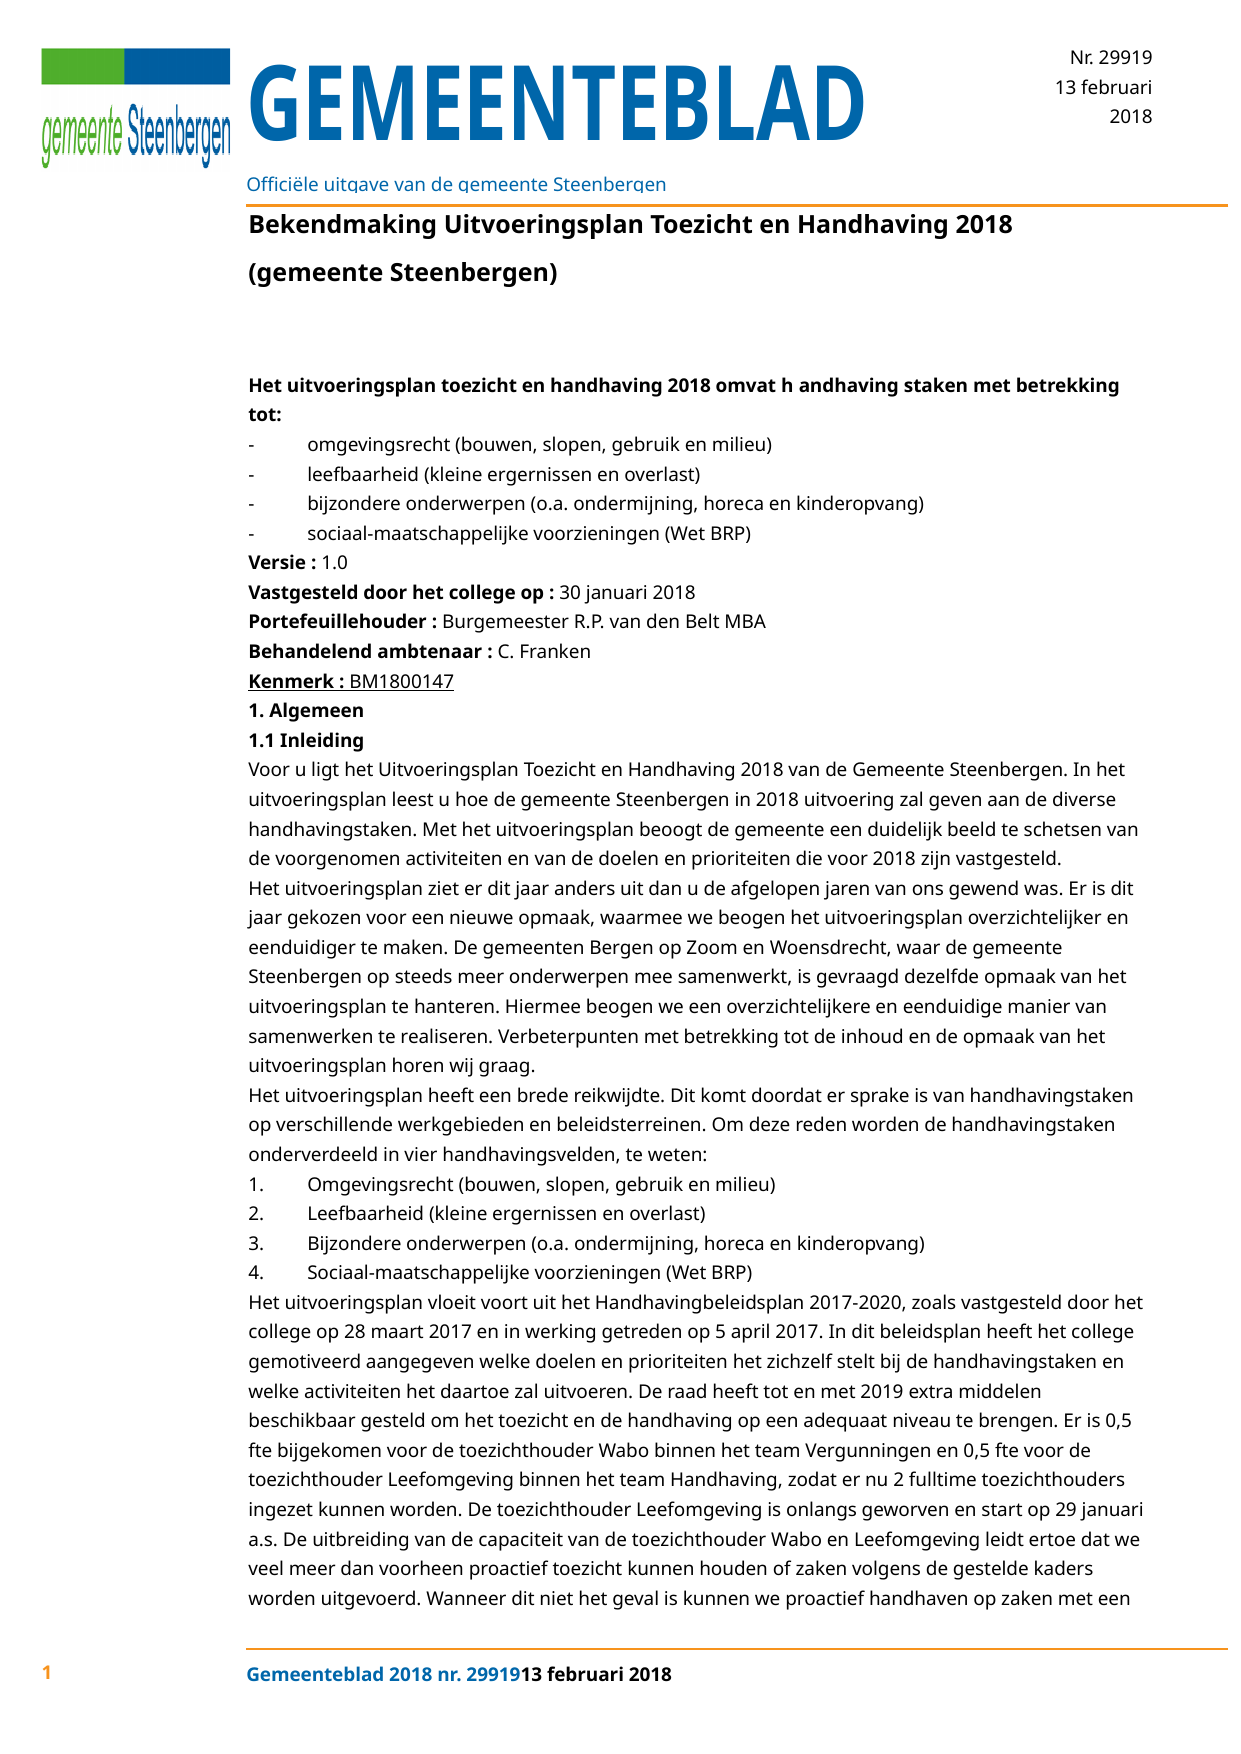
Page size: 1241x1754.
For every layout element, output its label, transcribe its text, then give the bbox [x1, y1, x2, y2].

list sociaal-maatschappelijke voorzieningen (Wet BRP) [248, 520, 1152, 546]
text Het uitvoeringsplan heeft een brede reikwijdte. Dit komt doordat er sprake is van handhavingstaken op verschillende werkgebieden en beleidsterreinen. Om deze reden worden de handhavingstaken onderverdeeld in vier handhavingsvelden, te weten: [248, 1082, 1152, 1167]
list Leefbaarheid (kleine ergernissen en overlast) [248, 1200, 1152, 1226]
list bijzondere onderwerpen (o.a. ondermijning, horeca en kinderopvang) [248, 490, 1152, 516]
text Het uitvoeringsplan ziet er dit jaar anders uit dan u de afgelopen jaren van ons gewend was. Er is dit jaar gekozen voor een nieuwe opmaak, waarmee we beogen het uitvoeringsplan overzichtelijker en eenduidiger te maken. De gemeenten Bergen op Zoom en Woensdrecht, waar de gemeente Steenbergen op steeds meer onderwerpen mee samenwerkt, is gevraagd dezelfde opmaak van het uitvoeringsplan te hanteren. Hiermee beogen we een overzichtelijkere en eenduidige manier van samenwerken te realiseren. Verbeterpunten met betrekking tot de inhoud en de opmaak van het uitvoeringsplan horen wij graag. [248, 875, 1152, 1078]
list Omgevingsrecht (bouwen, slopen, gebruik en milieu) [248, 1171, 1152, 1197]
text 1.1 Inleiding [248, 727, 1152, 753]
picture [41, 47, 231, 172]
text Portefeuillehouder : Burgemeester R.P. van den Belt MBA [248, 609, 1152, 634]
text Voor u ligt het Uitvoeringsplan Toezicht en Handhaving 2018 van de Gemeente Steenbergen. In het uitvoeringsplan leest u hoe de gemeente Steenbergen in 2018 uitvoering zal geven aan de diverse handhavingstaken. Met het uitvoeringsplan beoogt de gemeente een duidelijk beeld te schetsen van de voorgenomen activiteiten en van de doelen en prioriteiten die voor 2018 zijn vastgesteld. [248, 757, 1152, 871]
list omgevingsrecht (bouwen, slopen, gebruik en milieu) [248, 431, 1152, 457]
text Vastgesteld door het college op : 30 januari 2018 [248, 579, 1152, 605]
text Bekendmaking Uitvoeringsplan Toezicht en Handhaving 2018 (gemeente Steenbergen) [248, 207, 1152, 288]
list Bijzondere onderwerpen (o.a. ondermijning, horeca en kinderopvang) [248, 1230, 1152, 1256]
list Sociaal-maatschappelijke voorzieningen (Wet BRP) [248, 1259, 1152, 1285]
text Behandelend ambtenaar : C. Franken [248, 638, 1152, 664]
list leefbaarheid (kleine ergernissen en overlast) [248, 461, 1152, 487]
text Het uitvoeringsplan vloeit voort uit het Handhavingbeleidsplan 2017-2020, zoals vastgesteld door het college op 28 maart 2017 en in werking getreden op 5 april 2017. In dit beleidsplan heeft het college gemotiveerd aangegeven welke doelen en prioriteiten het zichzelf stelt bij de handhavingstaken en welke activiteiten het daartoe zal uitvoeren. De raad heeft tot en met 2019 extra middelen beschikbaar gesteld om het toezicht en de handhaving op een adequaat niveau te brengen. Er is 0,5 fte bijgekomen voor de toezichthouder Wabo binnen het team Vergunningen en 0,5 fte voor de toezichthouder Leefomgeving binnen het team Handhaving, zodat er nu 2 fulltime toezichthouders ingezet kunnen worden. De toezichthouder Leefomgeving is onlangs geworven en start op 29 januari a.s. De uitbreiding van de capaciteit van de toezichthouder Wabo en Leefomgeving leidt ertoe dat we veel meer dan voorheen proactief toezicht kunnen houden of zaken volgens de gestelde kaders worden uitgevoerd. Wanneer dit niet het geval is kunnen we proactief handhaven op zaken met een [248, 1289, 1152, 1611]
text Het uitvoeringsplan toezicht en handhaving 2018 omvat h andhaving staken met betrekking tot: [248, 372, 1152, 427]
text Versie : 1.0 [248, 549, 1152, 575]
text 1. Algemeen [248, 697, 1152, 723]
text Kenmerk : BM1800147 [248, 668, 1152, 694]
